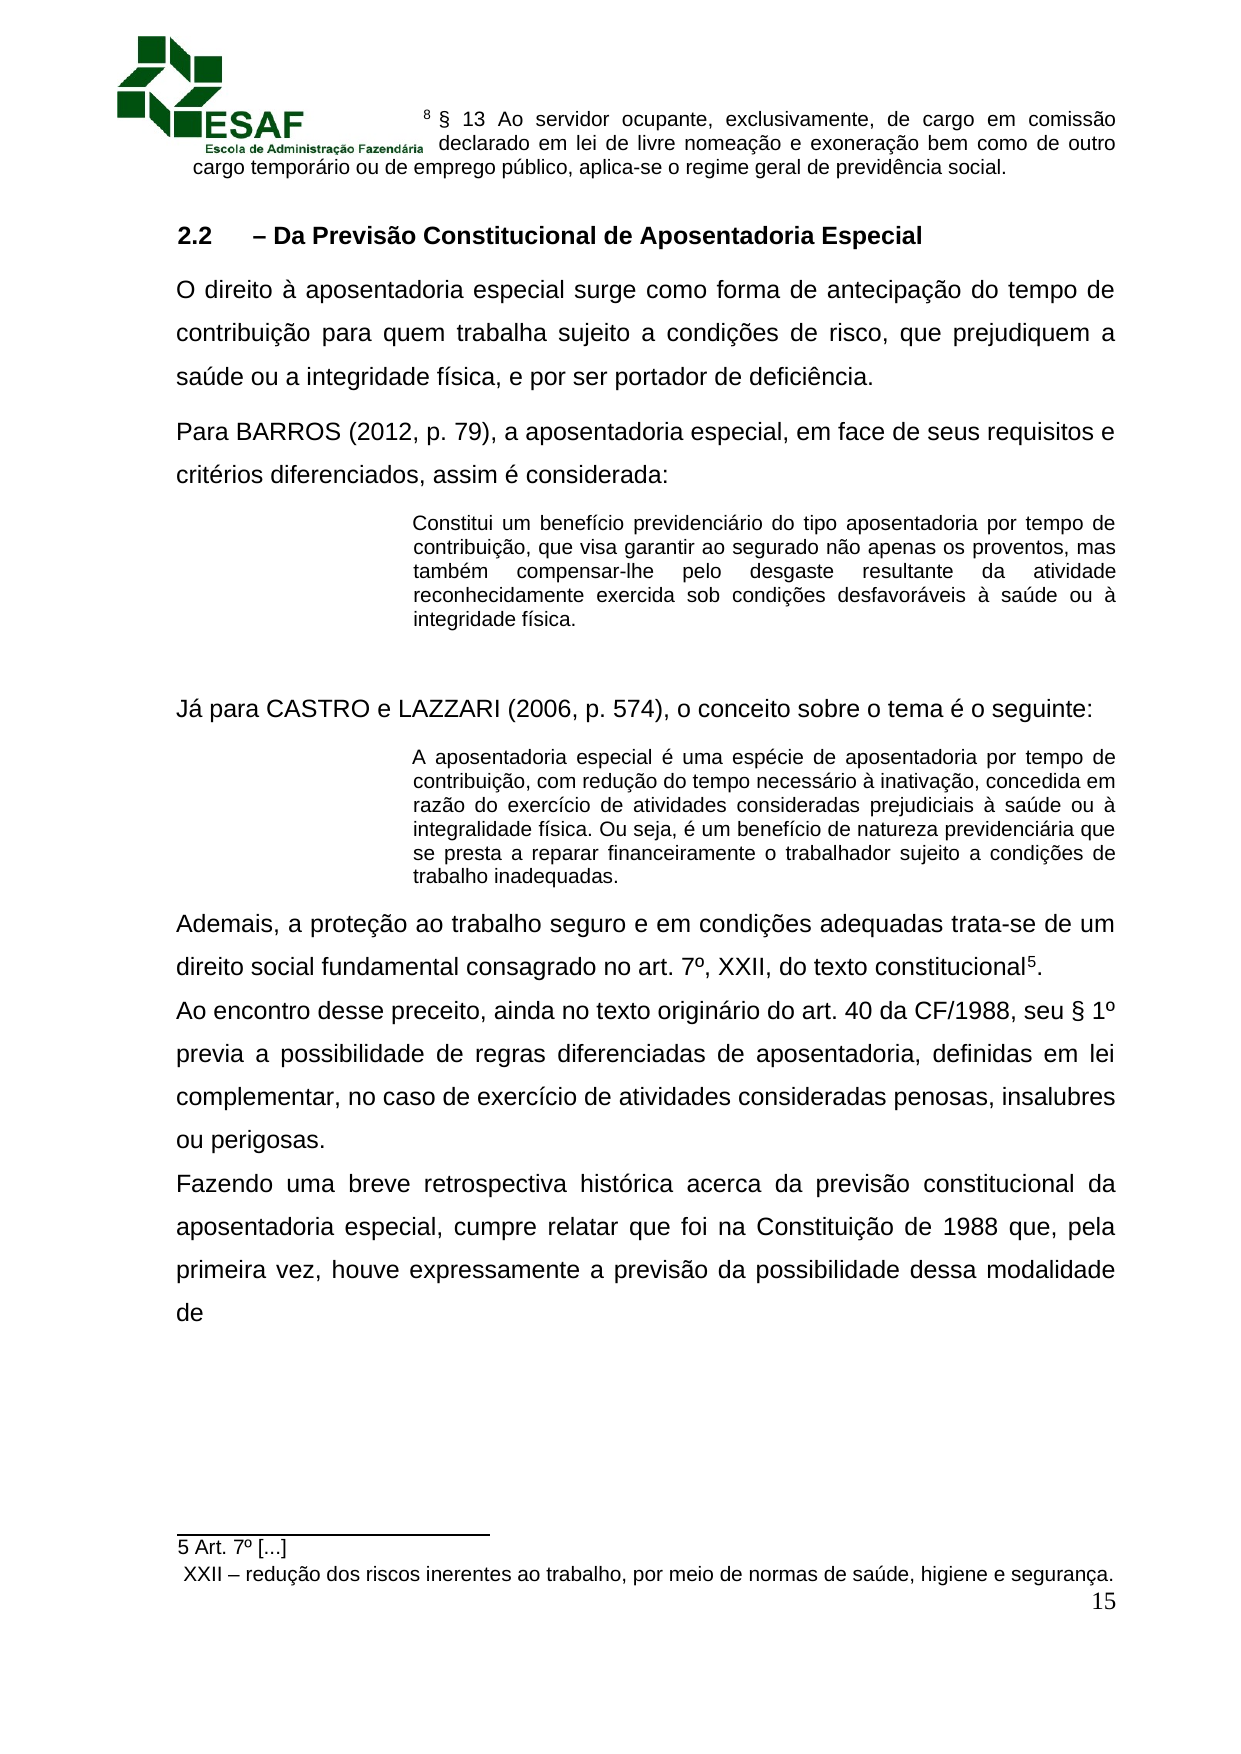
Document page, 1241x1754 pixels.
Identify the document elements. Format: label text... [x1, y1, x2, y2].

text Ademais, a proteção ao trabalho seguro e em condições adequadas trata-se de um direito social fundamental consagrado no art. 7º, XXII, do texto constitucional. [176, 909, 1117, 981]
list § 13 Ao servidor ocupante, exclusivamente, de cargo em comissão declarado em lei de livre nomeação e exoneração bem como de outro cargo temporário ou de emprego público, aplica-se o regime geral de previdência social. [177, 107, 1117, 179]
text Ao encontro desse preceito, ainda no texto originário do art. 40 da CF/1988, seu § 1º previa a possibilidade de regras diferenciadas de aposentadoria, definidas em lei complementar, no caso de exercício de atividades consideradas penosas, insalubres ou perigosas. [176, 996, 1117, 1154]
text Para BARROS (2012, p. 79), a aposentadoria especial, em face de seus requisitos e critérios diferenciados, assim é considerada: [176, 416, 1117, 488]
text Art. 7º [...] [177, 1535, 1123, 1559]
subtitle – Da Previsão Constitucional de Aposentadoria Especial [177, 221, 1116, 249]
text O direito à aposentadoria especial surge como forma de antecipação do tempo de contribuição para quem trabalha sujeito a condições de risco, que prejudiquem a saúde ou a integridade física, e por ser portador de deficiência. [176, 275, 1117, 390]
text Fazendo uma breve retrospectiva histórica acerca da previsão constitucional da aposentadoria especial, cumpre relatar que foi na Constituição de 1988 que, pela primeira vez, houve expressamente a previsão da possibilidade dessa modalidade de [176, 1169, 1117, 1327]
text Constitui um benefício previdenciário do tipo aposentadoria por tempo de contribuição, que visa garantir ao segurado não apenas os proventos, mas também compensar-lhe pelo desgaste resultante da atividade reconhecidamente exercida sob condições desfavoráveis à saúde ou à integridade física. [412, 511, 1117, 630]
text Já para CASTRO e LAZZARI (2006, p. 574), o conceito sobre o tema é o seguinte: [176, 694, 1117, 723]
text A aposentadoria especial é uma espécie de aposentadoria por tempo de contribuição, com redução do tempo necessário à inativação, concedida em razão do exercício de atividades consideradas prejudiciais à saúde ou à integralidade física. Ou seja, é um benefício de natureza previdenciária que se presta a reparar financeiramente o trabalhador sujeito a condições de trabalho inadequadas. [412, 744, 1117, 888]
text XXII – redução dos riscos inerentes ao trabalho, por meio de normas de saúde, higiene e segurança. [177, 1562, 1123, 1586]
